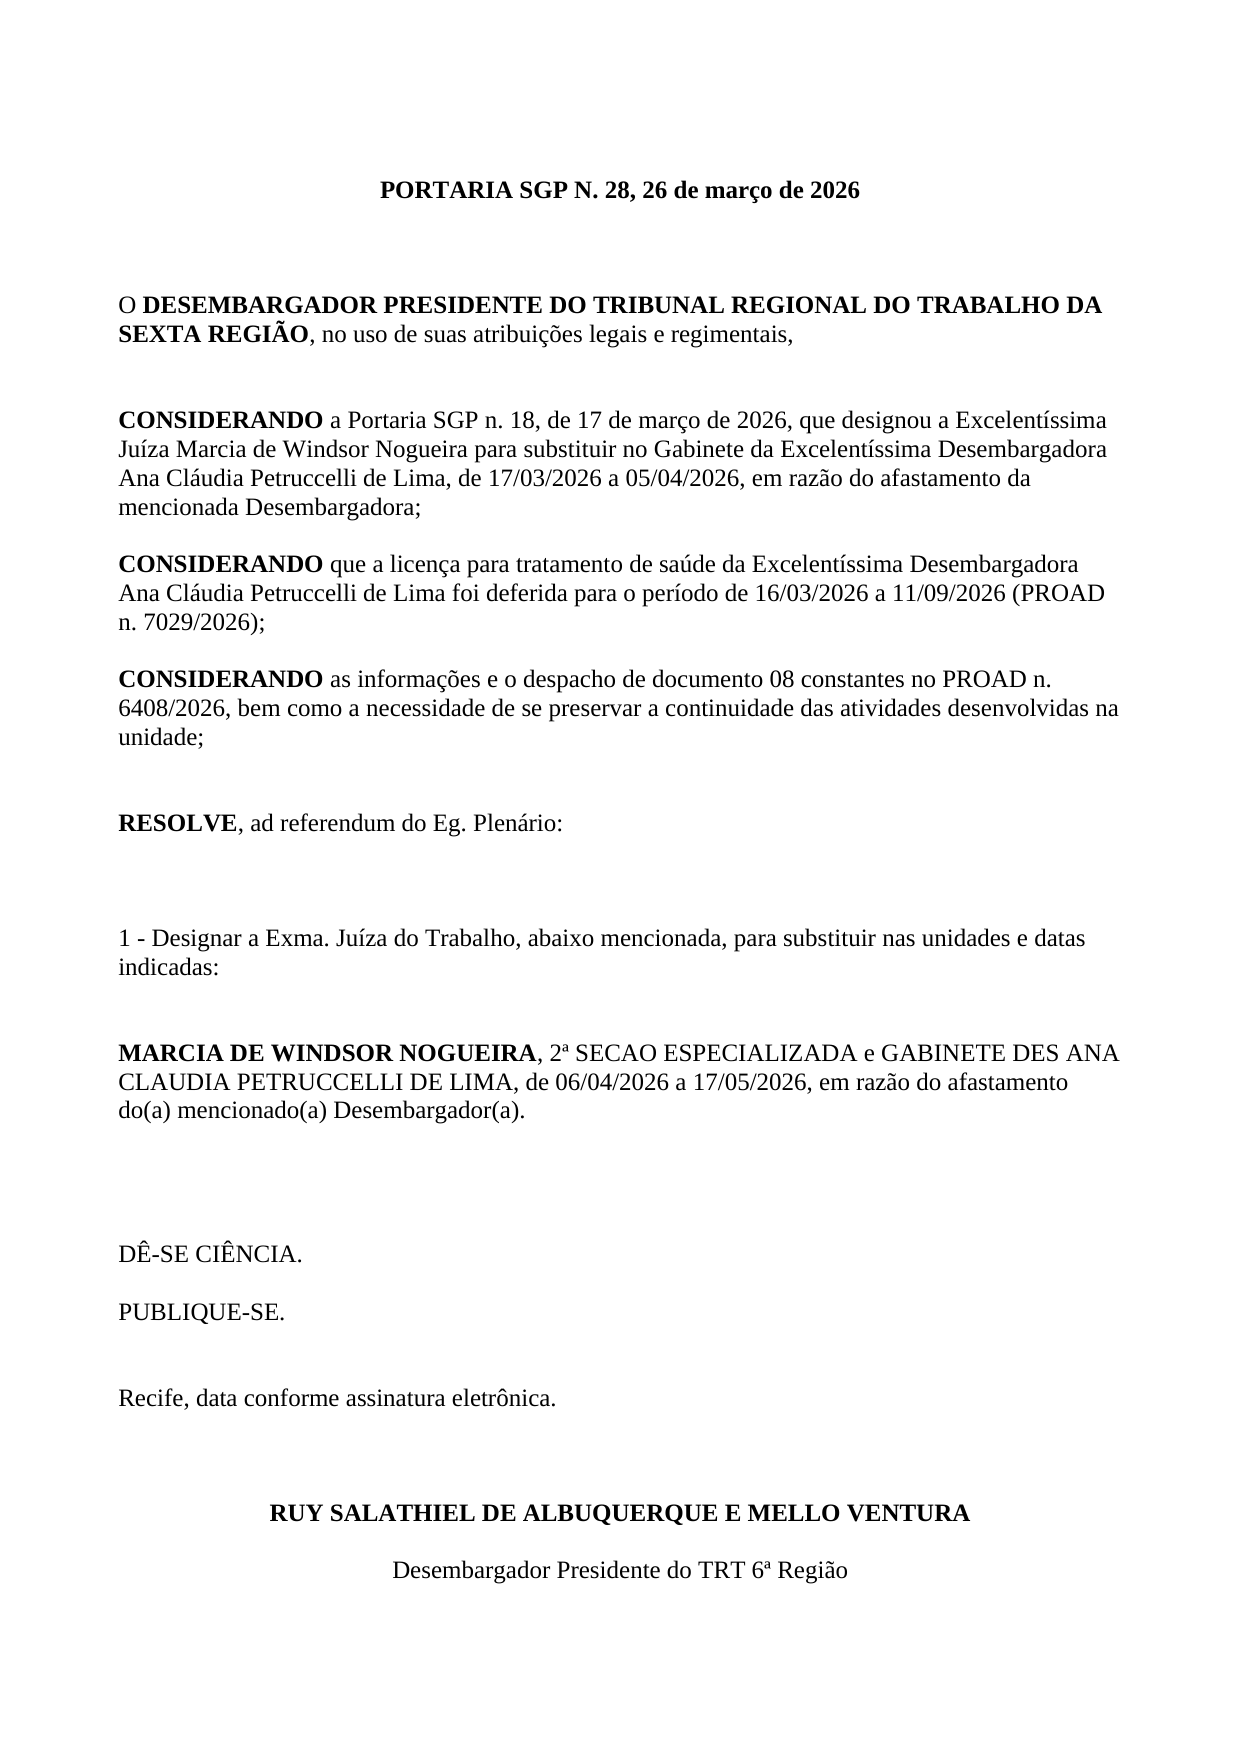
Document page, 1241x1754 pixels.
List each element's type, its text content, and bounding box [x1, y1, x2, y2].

text PORTARIA SGP N. 28, 26 de março de 2026 [118, 176, 1122, 204]
text Recife, data conforme assinatura eletrônica. [118, 1383, 1122, 1412]
text 1 - Designar a Exma. Juíza do Trabalho, abaixo mencionada, para substituir nas unidades e datas indicadas: [118, 923, 1122, 981]
text CONSIDERANDO a Portaria SGP n. 18, de 17 de março de 2026, que designou a Excelentíssima Juíza Marcia de Windsor Nogueira para substituir no Gabinete da Excelentíssima Desembargadora Ana Cláudia Petruccelli de Lima, de 17/03/2026 a 05/04/2026, em razão do afastamento da mencionada Desembargadora; [118, 406, 1122, 521]
text RUY SALATHIEL DE ALBUQUERQUE E MELLO VENTURA [118, 1498, 1122, 1527]
text DÊ-SE CIÊNCIA. [118, 1239, 1122, 1268]
text RESOLVE, ad referendum do Eg. Plenário: [118, 808, 1122, 837]
text O DESEMBARGADOR PRESIDENTE DO TRIBUNAL REGIONAL DO TRABALHO DA SEXTA REGIÃO, no uso de suas atribuições legais e regimentais, [118, 291, 1122, 348]
text Desembargador Presidente do TRT 6ª Região [118, 1556, 1122, 1584]
text PUBLIQUE-SE. [118, 1297, 1122, 1326]
text CONSIDERANDO que a licença para tratamento de saúde da Excelentíssima Desembargadora Ana Cláudia Petruccelli de Lima foi deferida para o período de 16/03/2026 a 11/09/2026 (PROAD n. 7029/2026); [118, 549, 1122, 636]
text CONSIDERANDO as informações e o despacho de documento 08 constantes no PROAD n. 6408/2026, bem como a necessidade de se preservar a continuidade das atividades desenvolvidas na unidade; [118, 664, 1122, 751]
text MARCIA DE WINDSOR NOGUEIRA, 2ª SECAO ESPECIALIZADA e GABINETE DES ANA CLAUDIA PETRUCCELLI DE LIMA, de 06/04/2026 a 17/05/2026, em razão do afastamento do(a) mencionado(a) Desembargador(a). [118, 1038, 1122, 1124]
